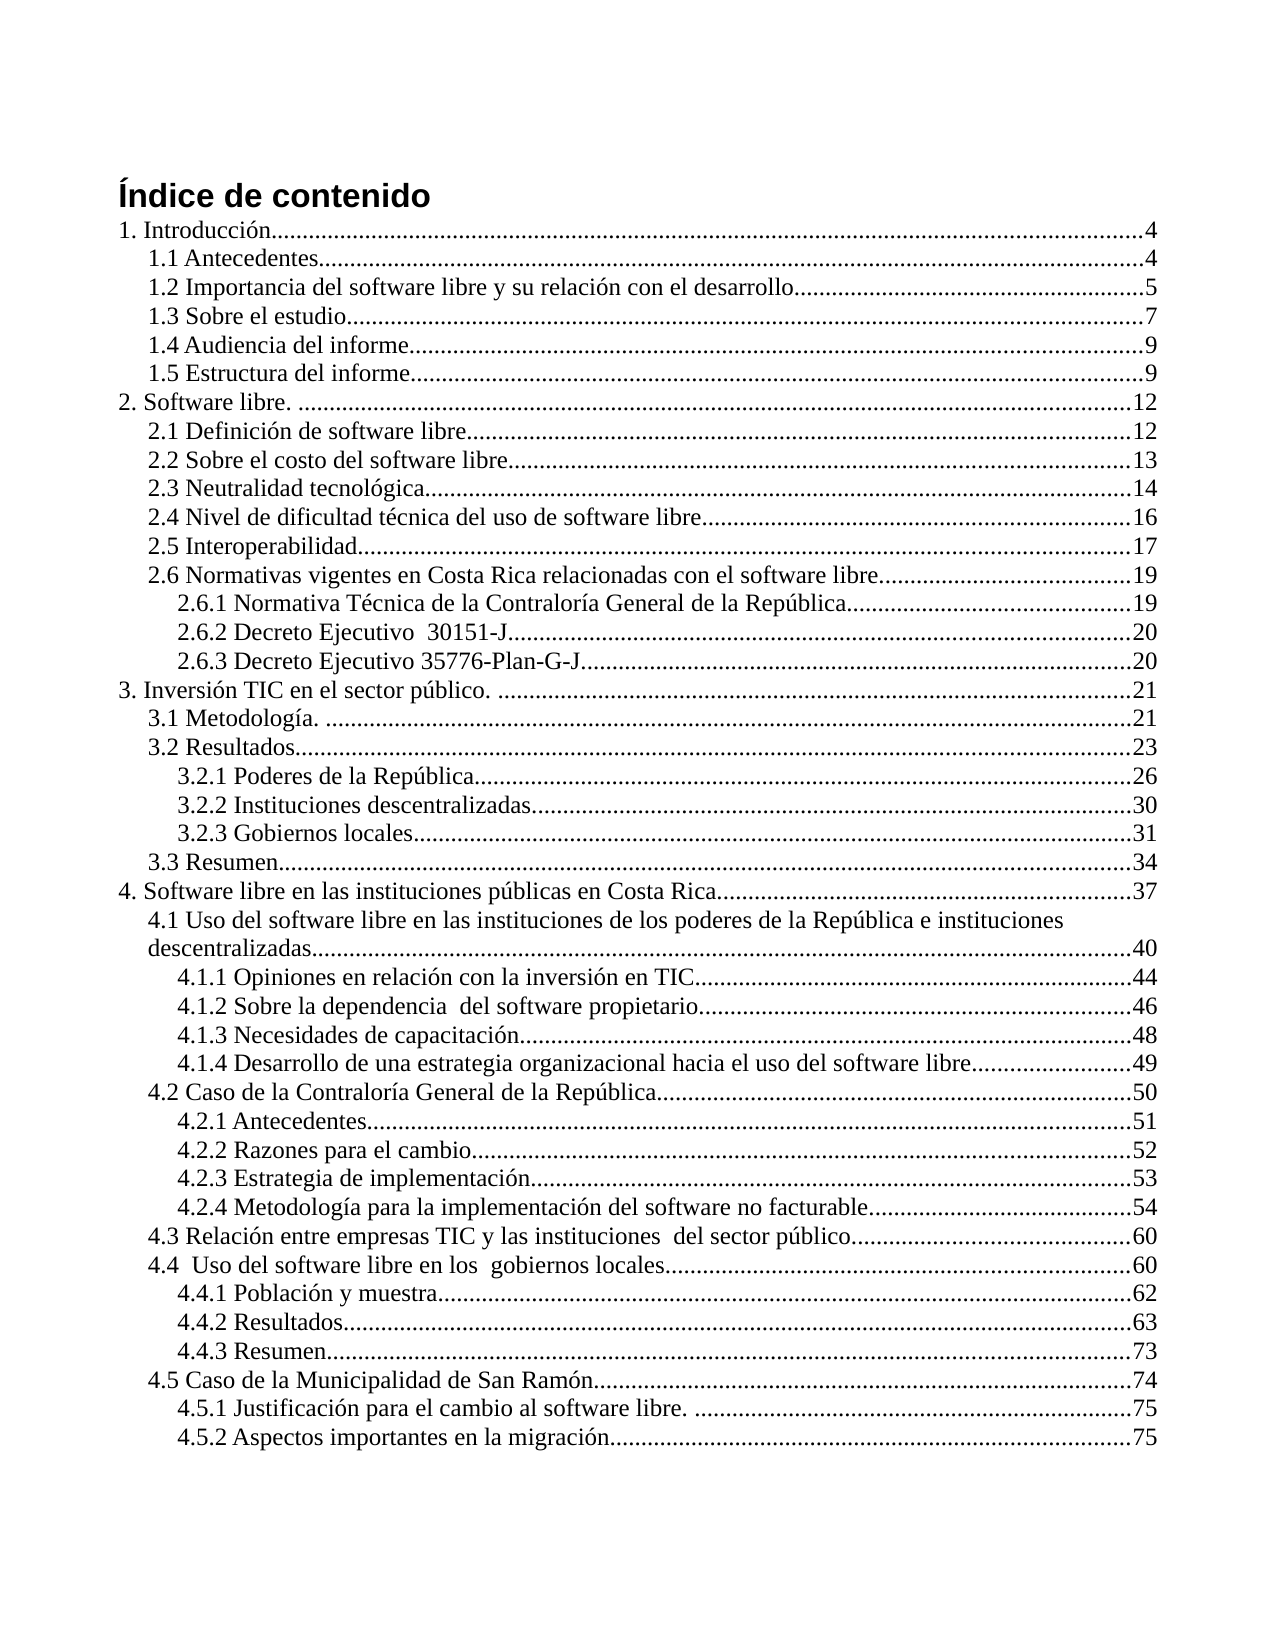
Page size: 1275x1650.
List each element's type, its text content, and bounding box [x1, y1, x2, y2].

text 4.1.4 Desarrollo de una estrategia organizacional hacia el uso del software libre. 49 [177, 1048, 1157, 1077]
text 2.6.2 Decreto Ejecutivo 30151-J. 20 [177, 617, 1157, 646]
text 4.2.1 Antecedentes. 51 [177, 1106, 1157, 1135]
text 4. Software libre en las instituciones públicas en Costa Rica. 37 [118, 876, 1157, 905]
text 4.1 Uso del software libre en las instituciones de los poderes de la República e instituciones descentralizadas. 40 [148, 905, 1157, 962]
text 2.1 Definición de software libre. 12 [148, 416, 1157, 445]
text 4.2.4 Metodología para la implementación del software no facturable. 54 [177, 1192, 1157, 1221]
text 2.3 Neutralidad tecnológica. 14 [148, 473, 1157, 502]
text 2.5 Interoperabilidad. 17 [148, 531, 1157, 560]
text 4.4.2 Resultados. 63 [177, 1307, 1157, 1336]
text 2.4 Nivel de dificultad técnica del uso de software libre. 16 [148, 502, 1157, 531]
text 2.6.3 Decreto Ejecutivo 35776-Plan-G-J. 20 [177, 646, 1157, 675]
text 1.5 Estructura del informe. 9 [148, 358, 1157, 387]
text 2.6.1 Normativa Técnica de la Contraloría General de la República. 19 [177, 588, 1157, 617]
text 1.3 Sobre el estudio. 7 [148, 301, 1157, 330]
text 4.4.1 Población y muestra. 62 [177, 1278, 1157, 1307]
text 2.6 Normativas vigentes en Costa Rica relacionadas con el software libre. 19 [148, 560, 1157, 588]
subtitle Índice de contenido [118, 176, 1157, 215]
text 4.1.2 Sobre la dependencia del software propietario. 46 [177, 991, 1157, 1020]
text 4.4.3 Resumen. 73 [177, 1336, 1157, 1365]
text 4.1.1 Opiniones en relación con la inversión en TIC. 44 [177, 962, 1157, 991]
text 4.4 Uso del software libre en los gobiernos locales. 60 [148, 1250, 1157, 1278]
text 4.1.3 Necesidades de capacitación. 48 [177, 1020, 1157, 1048]
text 1.2 Importancia del software libre y su relación con el desarrollo. 5 [148, 272, 1157, 301]
text 3.2 Resultados. 23 [148, 732, 1157, 761]
text 3.2.1 Poderes de la República 26 [177, 761, 1157, 790]
text 3.2.3 Gobiernos locales. 31 [177, 818, 1157, 847]
text 4.2.3 Estrategia de implementación. 53 [177, 1163, 1157, 1192]
text 1.1 Antecedentes. 4 [148, 243, 1157, 272]
text 1.4 Audiencia del informe. 9 [148, 330, 1157, 358]
text 4.3 Relación entre empresas TIC y las instituciones del sector público. 60 [148, 1221, 1157, 1250]
text 4.5.1 Justificación para el cambio al software libre. 75 [177, 1393, 1157, 1422]
text 4.2.2 Razones para el cambio. 52 [177, 1135, 1157, 1163]
text 3. Inversión TIC en el sector público. 21 [118, 675, 1157, 703]
text 3.3 Resumen. 34 [148, 847, 1157, 876]
text 4.5 Caso de la Municipalidad de San Ramón 74 [148, 1365, 1157, 1393]
text 1. Introducción. 4 [118, 215, 1157, 243]
text 3.2.2 Instituciones descentralizadas. 30 [177, 790, 1157, 818]
text 2. Software libre. 12 [118, 387, 1157, 416]
text 4.5.2 Aspectos importantes en la migración 75 [177, 1422, 1157, 1451]
text 4.2 Caso de la Contraloría General de la República. 50 [148, 1077, 1157, 1106]
text 2.2 Sobre el costo del software libre. 13 [148, 445, 1157, 473]
text 3.1 Metodología. 21 [148, 703, 1157, 732]
